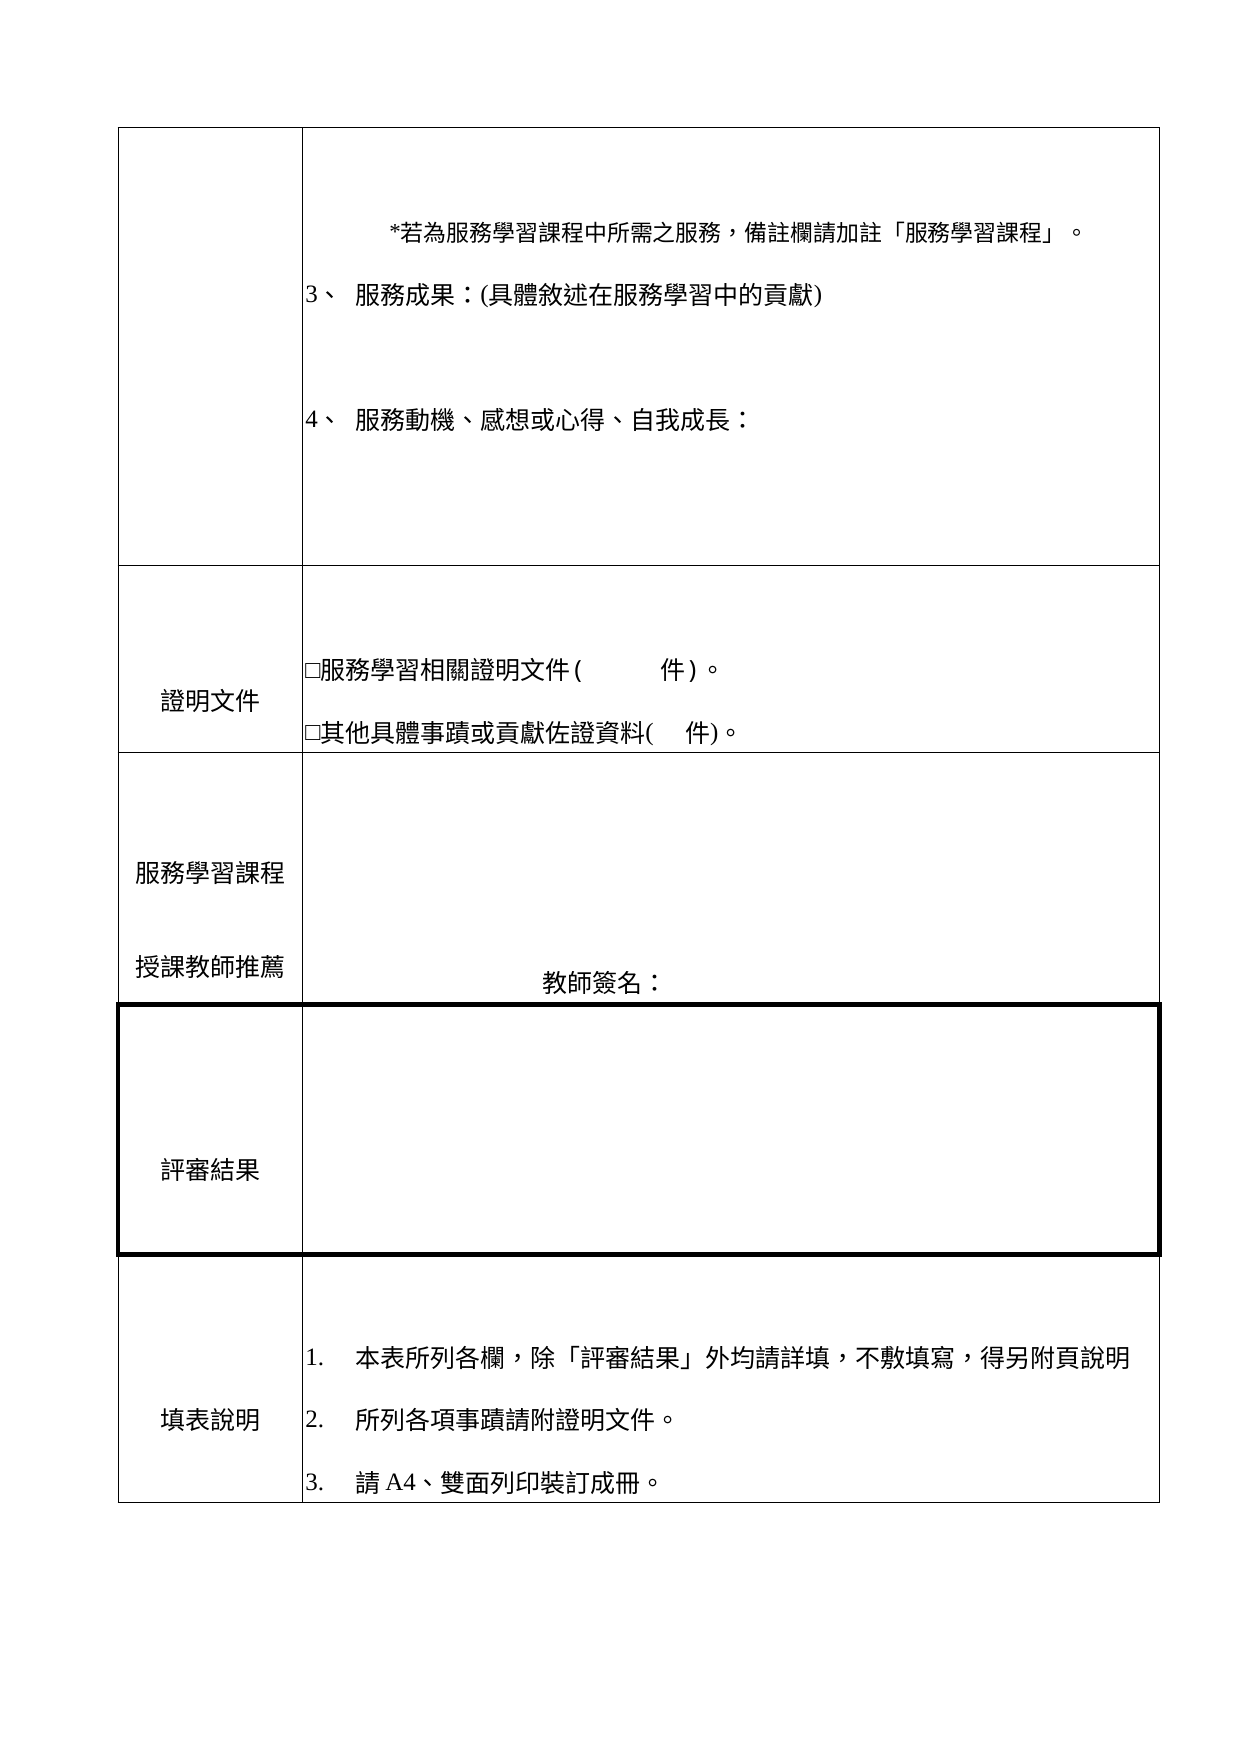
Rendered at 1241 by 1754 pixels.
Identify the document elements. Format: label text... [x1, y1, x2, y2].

table_cell 教師簽名： [303, 753, 1159, 1002]
table_cell □服務學習相關證明文件( 件)。 □其他具體事蹟或貢獻佐證資料( 件)。 [303, 566, 1159, 752]
table_cell 本表所列各欄，除「評審結果」外均請詳填，不敷填寫，得另附頁說明 所列各項事蹟請附證明文件。 請A4、雙面列印裝訂成冊。 [303, 1257, 1159, 1502]
table_cell [303, 1007, 1157, 1252]
table_cell 填表說明 [119, 1257, 302, 1502]
table_cell 服務學習課程 授課教師推薦 [119, 753, 302, 1002]
table_cell 證明文件 [119, 566, 302, 752]
table_cell 評審結果 [120, 1007, 302, 1252]
table_cell [119, 128, 302, 564]
table_cell 曾修畢服務學習課程： 個人服務統計： *若為服務學習課程中所需之服務，備註欄請加註「服務學習課程」。 服務成果：(具體敘述在服務學習中的貢獻) 服務動機、感想或心得、自我成長： [303, 128, 1159, 564]
